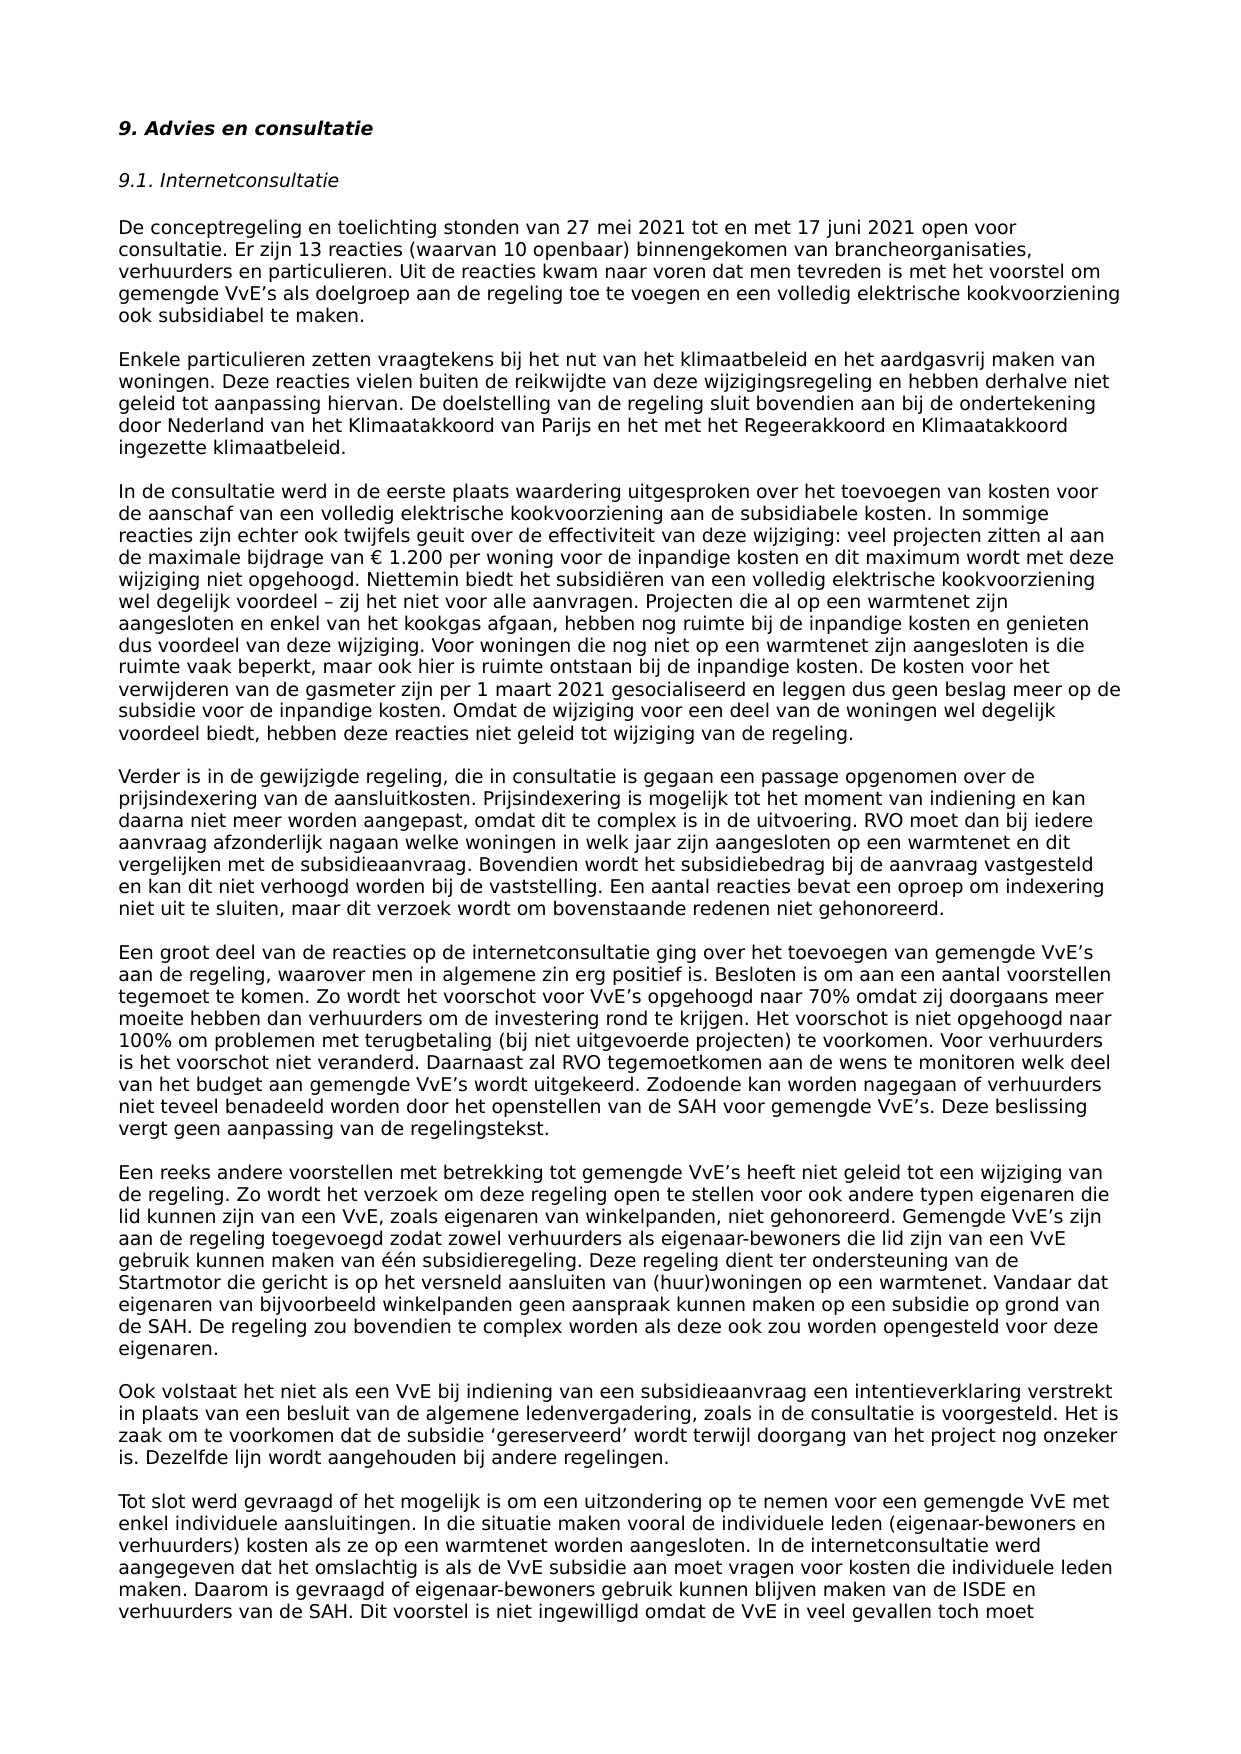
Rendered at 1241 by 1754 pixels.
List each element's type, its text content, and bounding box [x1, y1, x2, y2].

text Een groot deel van de reacties op de internetconsultatie ging over het toevoegen van gemengde VvE’s aan de regeling, waarover men in algemene zin erg positief is. Besloten is om aan een aantal voorstellen tegemoet te komen. Zo wordt het voorschot voor VvE’s opgehoogd naar 70% omdat zij doorgaans meer moeite hebben dan verhuurders om de investering rond te krijgen. Het voorschot is niet opgehoogd naar 100% om problemen met terugbetaling (bij niet uitgevoerde projecten) te voorkomen. Voor verhuurders is het voorschot niet veranderd. Daarnaast zal RVO tegemoetkomen aan de wens te monitoren welk deel van het budget aan gemengde VvE’s wordt uitgekeerd. Zodoende kan worden nagegaan of verhuurders niet teveel benadeeld worden door het openstellen van de SAH voor gemengde VvE’s. Deze beslissing vergt geen aanpassing van de regelingstekst. [118, 942, 1122, 1140]
subtitle 9. Advies en consultatie [118, 118, 1122, 140]
text In de consultatie werd in de eerste plaats waardering uitgesproken over het toevoegen van kosten voor de aanschaf van een volledig elektrische kookvoorziening aan de subsidiabele kosten. In sommige reacties zijn echter ook twijfels geuit over de effectiviteit van deze wijziging: veel projecten zitten al aan de maximale bijdrage van € 1.200 per woning voor de inpandige kosten en dit maximum wordt met deze wijziging niet opgehoogd. Niettemin biedt het subsidiëren van een volledig elektrische kookvoorziening wel degelijk voordeel – zij het niet voor alle aanvragen. Projecten die al op een warmtenet zijn aangesloten en enkel van het kookgas afgaan, hebben nog ruimte bij de inpandige kosten en genieten dus voordeel van deze wijziging. Voor woningen die nog niet op een warmtenet zijn aangesloten is die ruimte vaak beperkt, maar ook hier is ruimte ontstaan bij de inpandige kosten. De kosten voor het verwijderen van de gasmeter zijn per 1 maart 2021 gesocialiseerd en leggen dus geen beslag meer op de subsidie voor de inpandige kosten. Omdat de wijziging voor een deel van de woningen wel degelijk voordeel biedt, hebben deze reacties niet geleid tot wijziging van de regeling. [118, 481, 1122, 744]
text Tot slot werd gevraagd of het mogelijk is om een uitzondering op te nemen voor een gemengde VvE met enkel individuele aansluitingen. In die situatie maken vooral de individuele leden (eigenaar-bewoners en verhuurders) kosten als ze op een warmtenet worden aangesloten. In de internetconsultatie werd aangegeven dat het omslachtig is als de VvE subsidie aan moet vragen voor kosten die individuele leden maken. Daarom is gevraagd of eigenaar-bewoners gebruik kunnen blijven maken van de ISDE en verhuurders van de SAH. Dit voorstel is niet ingewilligd omdat de VvE in veel gevallen toch moet [118, 1491, 1122, 1623]
text Verder is in de gewijzigde regeling, die in consultatie is gegaan een passage opgenomen over de prijsindexering van de aansluitkosten. Prijsindexering is mogelijk tot het moment van indiening en kan daarna niet meer worden aangepast, omdat dit te complex is in de uitvoering. RVO moet dan bij iedere aanvraag afzonderlijk nagaan welke woningen in welk jaar zijn aangesloten op een warmtenet en dit vergelijken met de subsidieaanvraag. Bovendien wordt het subsidiebedrag bij de aanvraag vastgesteld en kan dit niet verhoogd worden bij de vaststelling. Een aantal reacties bevat een oproep om indexering niet uit te sluiten, maar dit verzoek wordt om bovenstaande redenen niet gehonoreerd. [118, 766, 1122, 920]
text De conceptregeling en toelichting stonden van 27 mei 2021 tot en met 17 juni 2021 open voor consultatie. Er zijn 13 reacties (waarvan 10 openbaar) binnengekomen van brancheorganisaties, verhuurders en particulieren. Uit de reacties kwam naar voren dat men tevreden is met het voorstel om gemengde VvE’s als doelgroep aan de regeling toe te voegen en een volledig elektrische kookvoorziening ook subsidiabel te maken. [118, 217, 1122, 327]
text Een reeks andere voorstellen met betrekking tot gemengde VvE’s heeft niet geleid tot een wijziging van de regeling. Zo wordt het verzoek om deze regeling open te stellen voor ook andere typen eigenaren die lid kunnen zijn van een VvE, zoals eigenaren van winkelpanden, niet gehonoreerd. Gemengde VvE’s zijn aan de regeling toegevoegd zodat zowel verhuurders als eigenaar-bewoners die lid zijn van een VvE gebruik kunnen maken van één subsidieregeling. Deze regeling dient ter ondersteuning van de Startmotor die gericht is op het versneld aansluiten van (huur)woningen op een warmtenet. Vandaar dat eigenaren van bijvoorbeeld winkelpanden geen aanspraak kunnen maken op een subsidie op grond van de SAH. De regeling zou bovendien te complex worden als deze ook zou worden opengesteld voor deze eigenaren. [118, 1162, 1122, 1359]
subtitle 9.1. Internetconsultatie [118, 170, 1122, 192]
text Enkele particulieren zetten vraagtekens bij het nut van het klimaatbeleid en het aardgasvrij maken van woningen. Deze reacties vielen buiten de reikwijdte van deze wijzigingsregeling en hebben derhalve niet geleid tot aanpassing hiervan. De doelstelling van de regeling sluit bovendien aan bij de ondertekening door Nederland van het Klimaatakkoord van Parijs en het met het Regeerakkoord en Klimaatakkoord ingezette klimaatbeleid. [118, 349, 1122, 459]
text Ook volstaat het niet als een VvE bij indiening van een subsidieaanvraag een intentieverklaring verstrekt in plaats van een besluit van de algemene ledenvergadering, zoals in de consultatie is voorgesteld. Het is zaak om te voorkomen dat de subsidie ‘gereserveerd’ wordt terwijl doorgang van het project nog onzeker is. Dezelfde lijn wordt aangehouden bij andere regelingen. [118, 1381, 1122, 1469]
